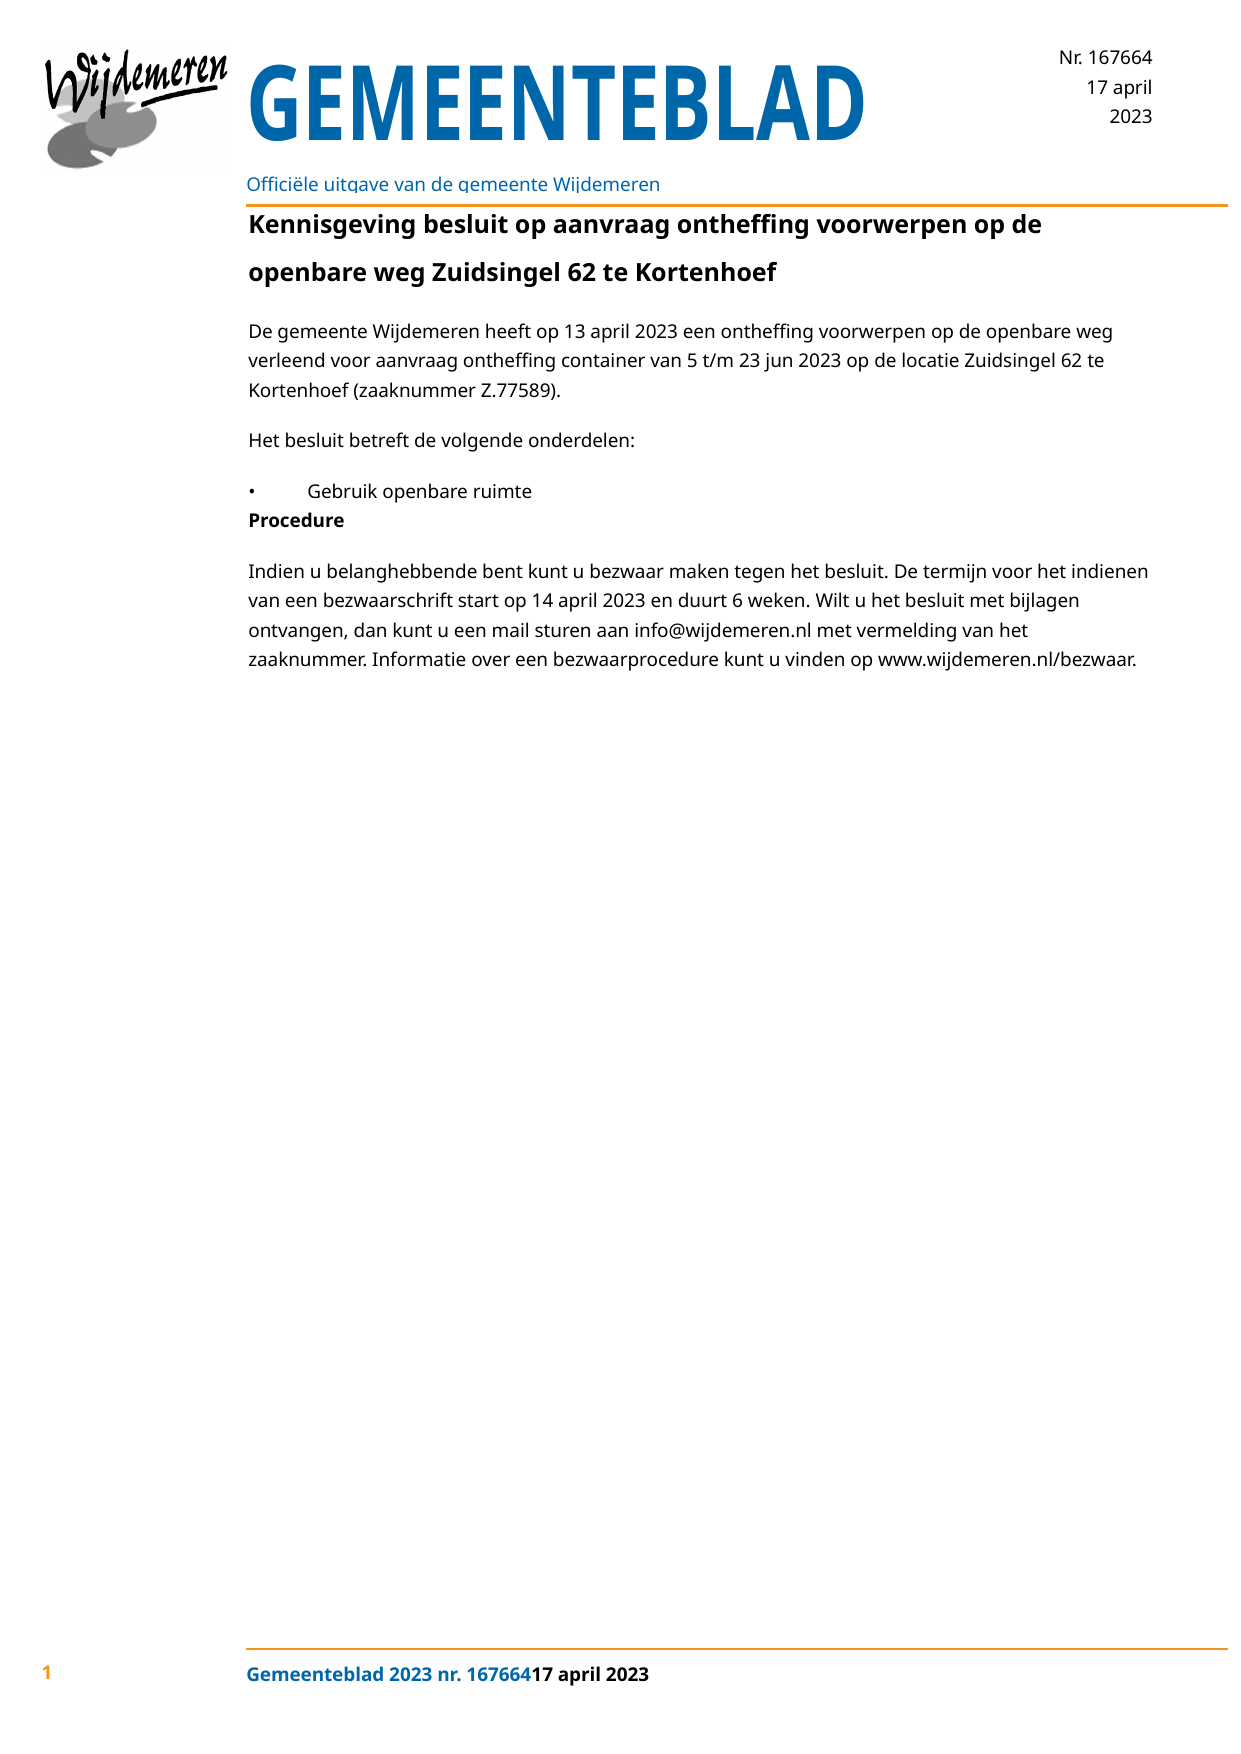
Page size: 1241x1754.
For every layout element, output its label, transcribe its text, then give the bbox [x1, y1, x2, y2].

text Procedure [248, 507, 1152, 533]
text Indien u belanghebbende bent kunt u bezwaar maken tegen het besluit. De termijn voor het indienen van een bezwaarschrift start op 14 april 2023 en duurt 6 weken. Wilt u het besluit met bijlagen ontvangen, dan kunt u een mail sturen aan info@wijdemeren.nl met vermelding van het zaaknummer. Informatie over een bezwaarprocedure kunt u vinden op www.wijdemeren.nl/bezwaar. [248, 558, 1152, 672]
text De gemeente Wijdemeren heeft op 13 april 2023 een ontheffing voorwerpen op de openbare weg verleend voor aanvraag ontheffing container van 5 t/m 23 jun 2023 op de locatie Zuidsingel 62 te Kortenhoef (zaaknummer Z.77589). [248, 318, 1152, 403]
list Gebruik openbare ruimte [248, 478, 1152, 504]
text Het besluit betreft de volgende onderdelen: [248, 427, 1152, 453]
picture [41, 47, 231, 172]
text Kennisgeving besluit op aanvraag ontheffing voorwerpen op de openbare weg Zuidsingel 62 te Kortenhoef [248, 207, 1152, 288]
